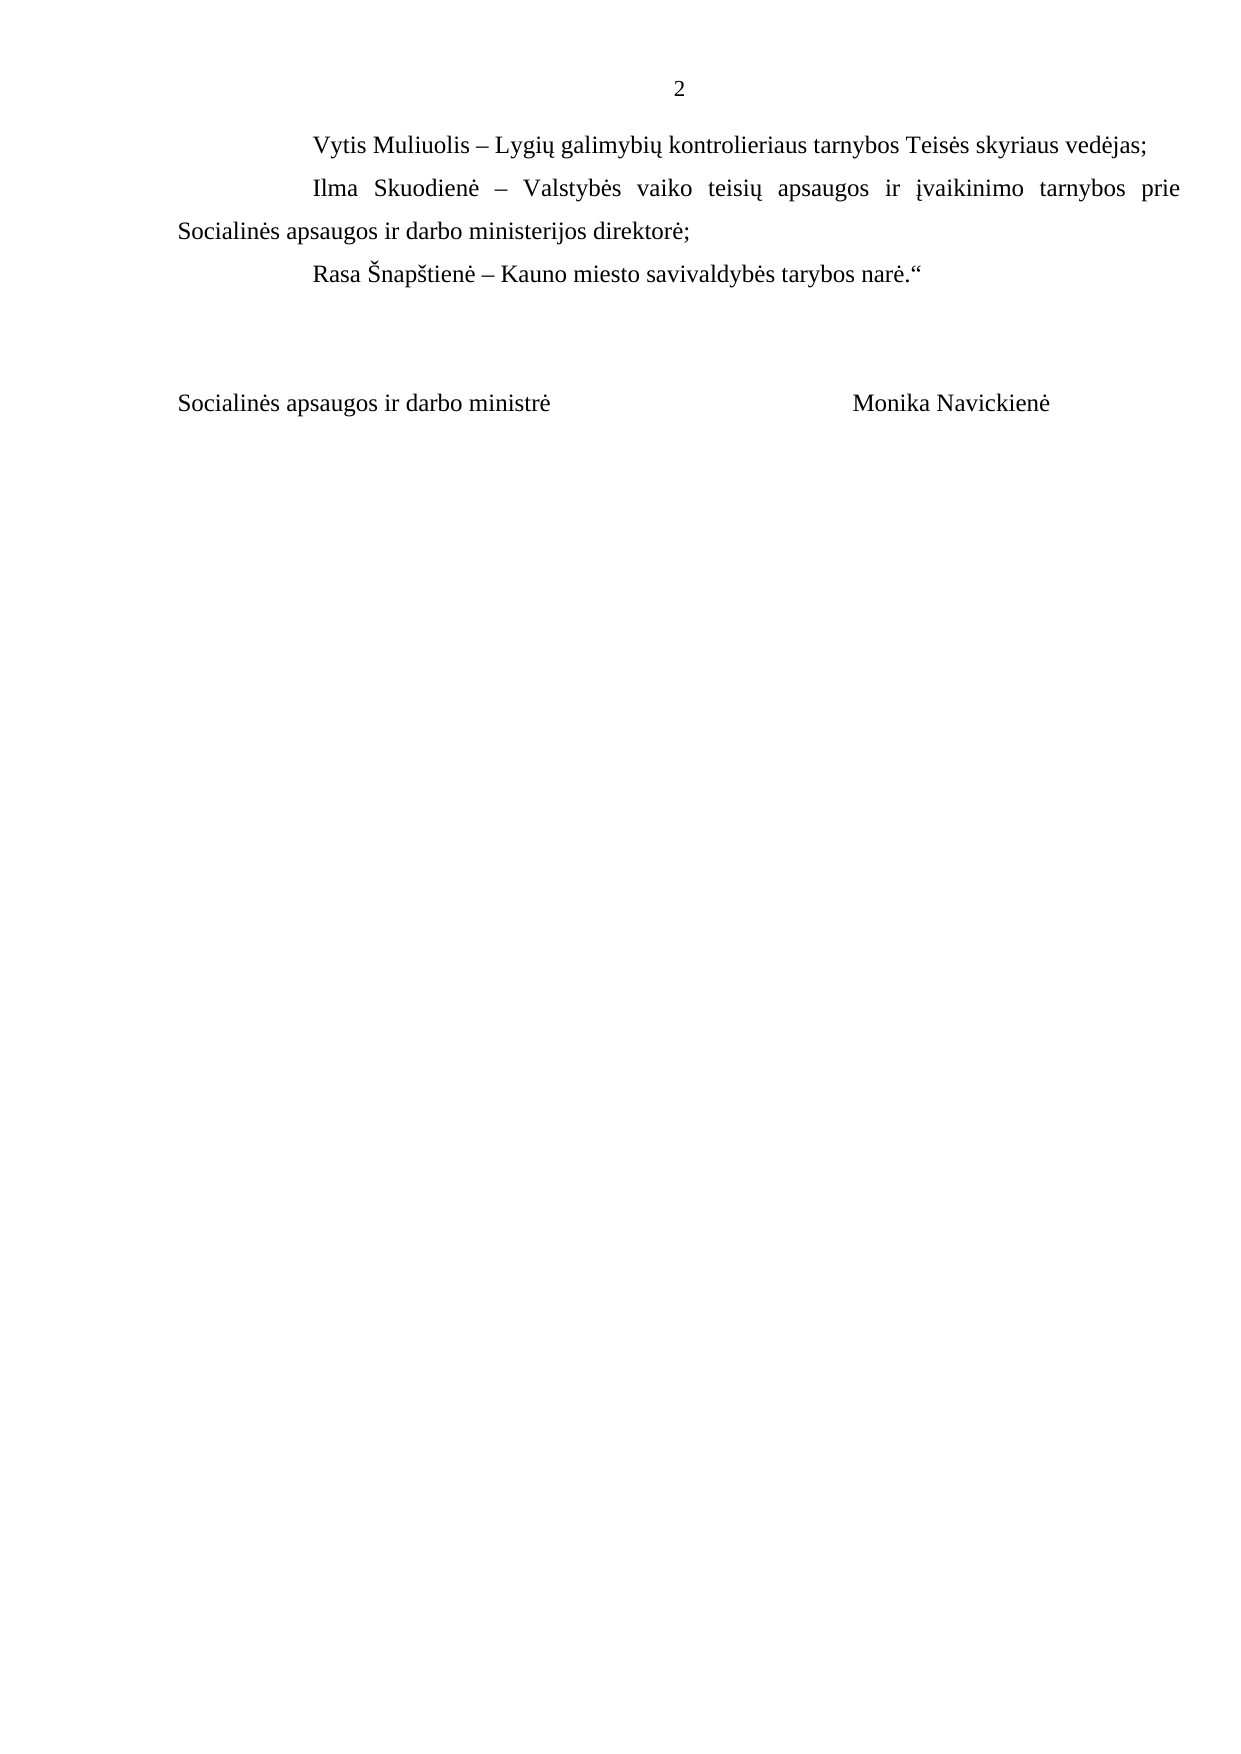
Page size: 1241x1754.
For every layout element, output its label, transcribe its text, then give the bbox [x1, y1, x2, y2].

text Rasa Šnapštienė – Kauno miesto savivaldybės tarybos narė.“ [177, 259, 1181, 288]
text Ilma Skuodienė – Valstybės vaiko teisių apsaugos ir įvaikinimo tarnybos prie Socialinės apsaugos ir darbo ministerijos direktorė; [177, 173, 1181, 245]
text Vytis Muliuolis – Lygių galimybių kontrolieriaus tarnybos Teisės skyriaus vedėjas; [177, 130, 1181, 158]
text Socialinės apsaugos ir darbo ministrė Monika Navickienė [177, 388, 1181, 417]
